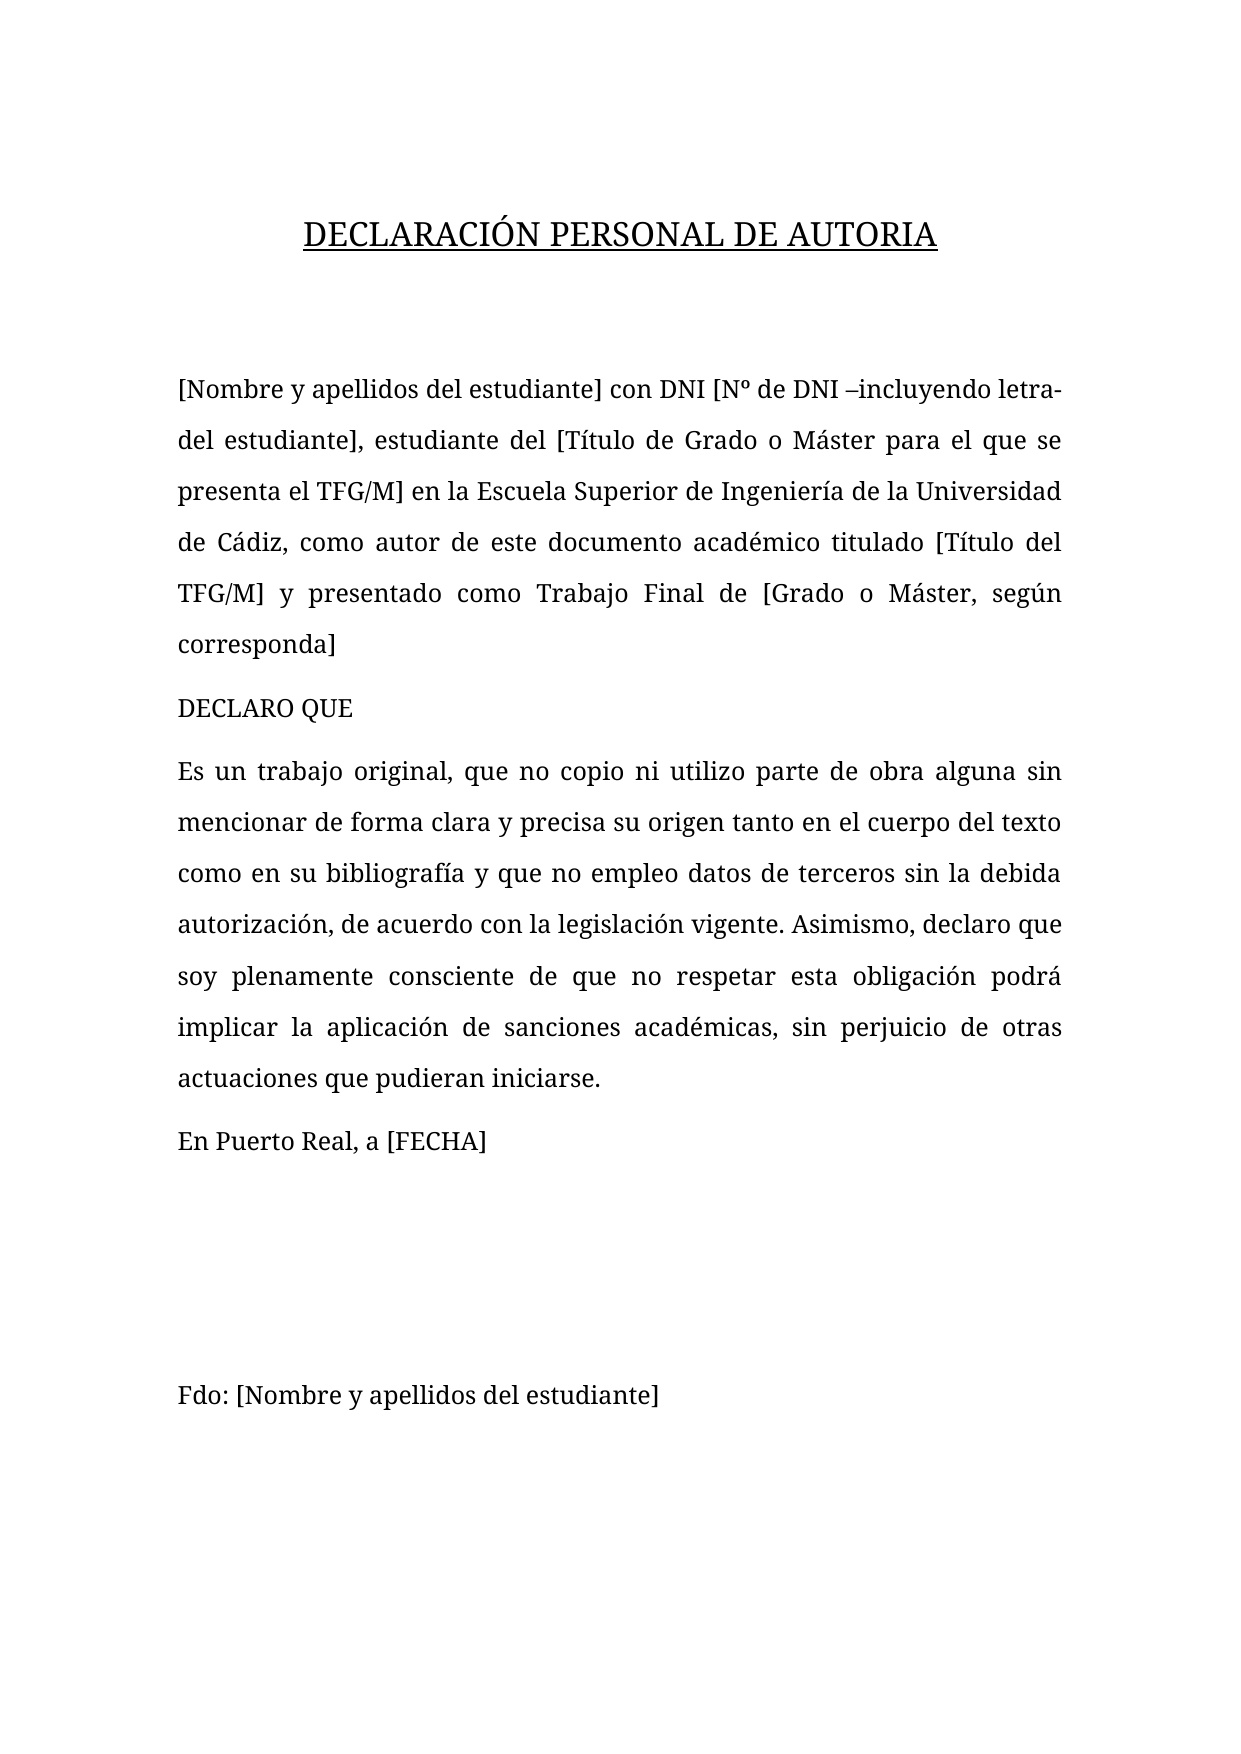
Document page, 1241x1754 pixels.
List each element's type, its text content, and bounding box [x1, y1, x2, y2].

text [Nombre y apellidos del estudiante] con DNI [Nº de DNI –incluyendo letra- del estudiante], estudiante del [Título de Grado o Máster para el que se presenta el TFG/M] en la Escuela Superior de Ingeniería de la Universidad de Cádiz, como autor de este documento académico titulado [Título del TFG/M] y presentado como Trabajo Final de [Grado o Máster, según corresponda] [177, 372, 1063, 661]
text DECLARACIÓN PERSONAL DE AUTORIA [177, 210, 1063, 256]
text Es un trabajo original, que no copio ni utilizo parte de obra alguna sin mencionar de forma clara y precisa su origen tanto en el cuerpo del texto como en su bibliografía y que no empleo datos de terceros sin la debida autorización, de acuerdo con la legislación vigente. Asimismo, declaro que soy plenamente consciente de que no respetar esta obligación podrá implicar la aplicación de sanciones académicas, sin perjuicio de otras actuaciones que pudieran iniciarse. [177, 754, 1063, 1094]
text En Puerto Real, a [FECHA] [177, 1124, 1063, 1158]
text DECLARO QUE [177, 690, 1063, 724]
text Fdo: [Nombre y apellidos del estudiante] [177, 1378, 1063, 1412]
